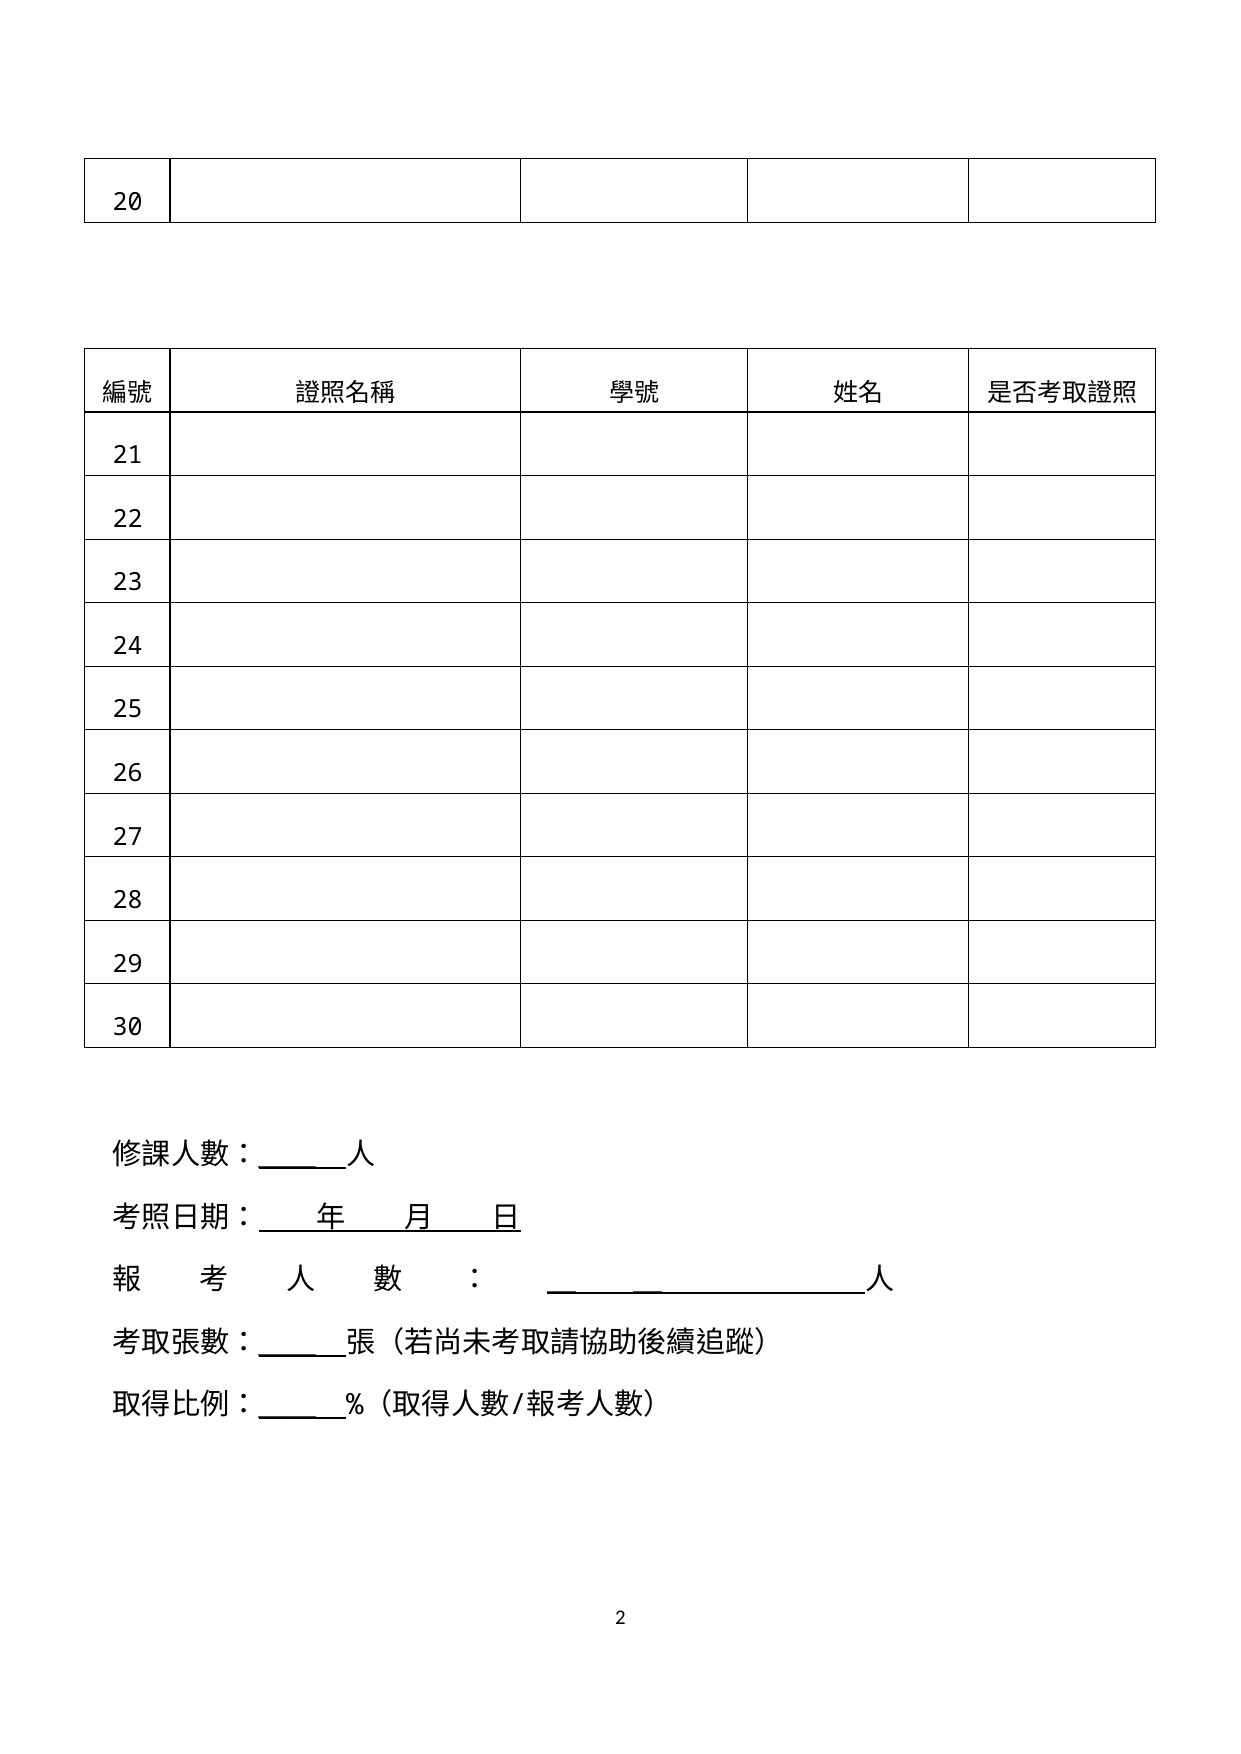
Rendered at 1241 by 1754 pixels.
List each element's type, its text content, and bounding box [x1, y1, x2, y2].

text 報考人數：＿＿ 人 考取張數：＿＿ 張（若尚未考取請協助後續追蹤） [112, 1235, 894, 1360]
table_cell [521, 540, 747, 602]
table_header 學號 [521, 349, 747, 411]
table_cell [521, 159, 747, 222]
table_cell [171, 540, 520, 602]
table_cell [748, 794, 968, 856]
table_cell [171, 857, 520, 920]
table_cell [171, 794, 520, 856]
table_cell [521, 857, 747, 920]
table_cell 20 [85, 159, 169, 222]
table_cell 29 [85, 921, 169, 983]
table_cell [748, 984, 968, 1047]
table_cell [521, 921, 747, 983]
table_cell [171, 476, 520, 538]
table_cell [969, 540, 1155, 602]
table_cell [521, 603, 747, 666]
table_cell 24 [85, 603, 169, 666]
table_cell 28 [85, 857, 169, 920]
table_cell [969, 794, 1155, 856]
table_cell [171, 667, 520, 729]
table_cell [521, 413, 747, 475]
table_cell [748, 921, 968, 983]
table_cell [748, 413, 968, 475]
table_cell [521, 794, 747, 856]
table_cell [521, 730, 747, 793]
table_cell [171, 413, 520, 475]
table_cell [969, 159, 1155, 222]
table_header 編號 [85, 349, 169, 411]
table_cell [969, 476, 1155, 538]
text 考照日期： 年 月 日 [112, 1173, 894, 1235]
table_cell [969, 413, 1155, 475]
table_cell [969, 730, 1155, 793]
table_cell [748, 540, 968, 602]
text 修課人數：＿＿ 人 [112, 1110, 894, 1173]
table_cell [748, 159, 968, 222]
table_cell 30 [85, 984, 169, 1047]
table_cell [521, 476, 747, 538]
table_cell [969, 603, 1155, 666]
table_cell [171, 984, 520, 1047]
table_cell 23 [85, 540, 169, 602]
table_header 姓名 [748, 349, 968, 411]
table_cell [969, 984, 1155, 1047]
table_cell 22 [85, 476, 169, 538]
table_cell [748, 857, 968, 920]
table_cell [521, 984, 747, 1047]
table_cell 21 [85, 413, 169, 475]
table_cell 27 [85, 794, 169, 856]
table_cell [748, 476, 968, 538]
table_cell [748, 730, 968, 793]
table_cell [171, 603, 520, 666]
table_cell [969, 667, 1155, 729]
table_cell [748, 667, 968, 729]
table_cell [969, 921, 1155, 983]
table_cell [171, 159, 520, 222]
table_cell [171, 921, 520, 983]
table_cell 26 [85, 730, 169, 793]
text 取得比例：＿＿ %（取得人數/報考人數） [112, 1360, 894, 1423]
table_cell [969, 857, 1155, 920]
table_header 證照名稱 [171, 349, 520, 411]
table_cell [521, 667, 747, 729]
table_cell 25 [85, 667, 169, 729]
table_cell [748, 603, 968, 666]
table_header 是否考取證照 [969, 349, 1155, 411]
table_cell [171, 730, 520, 793]
